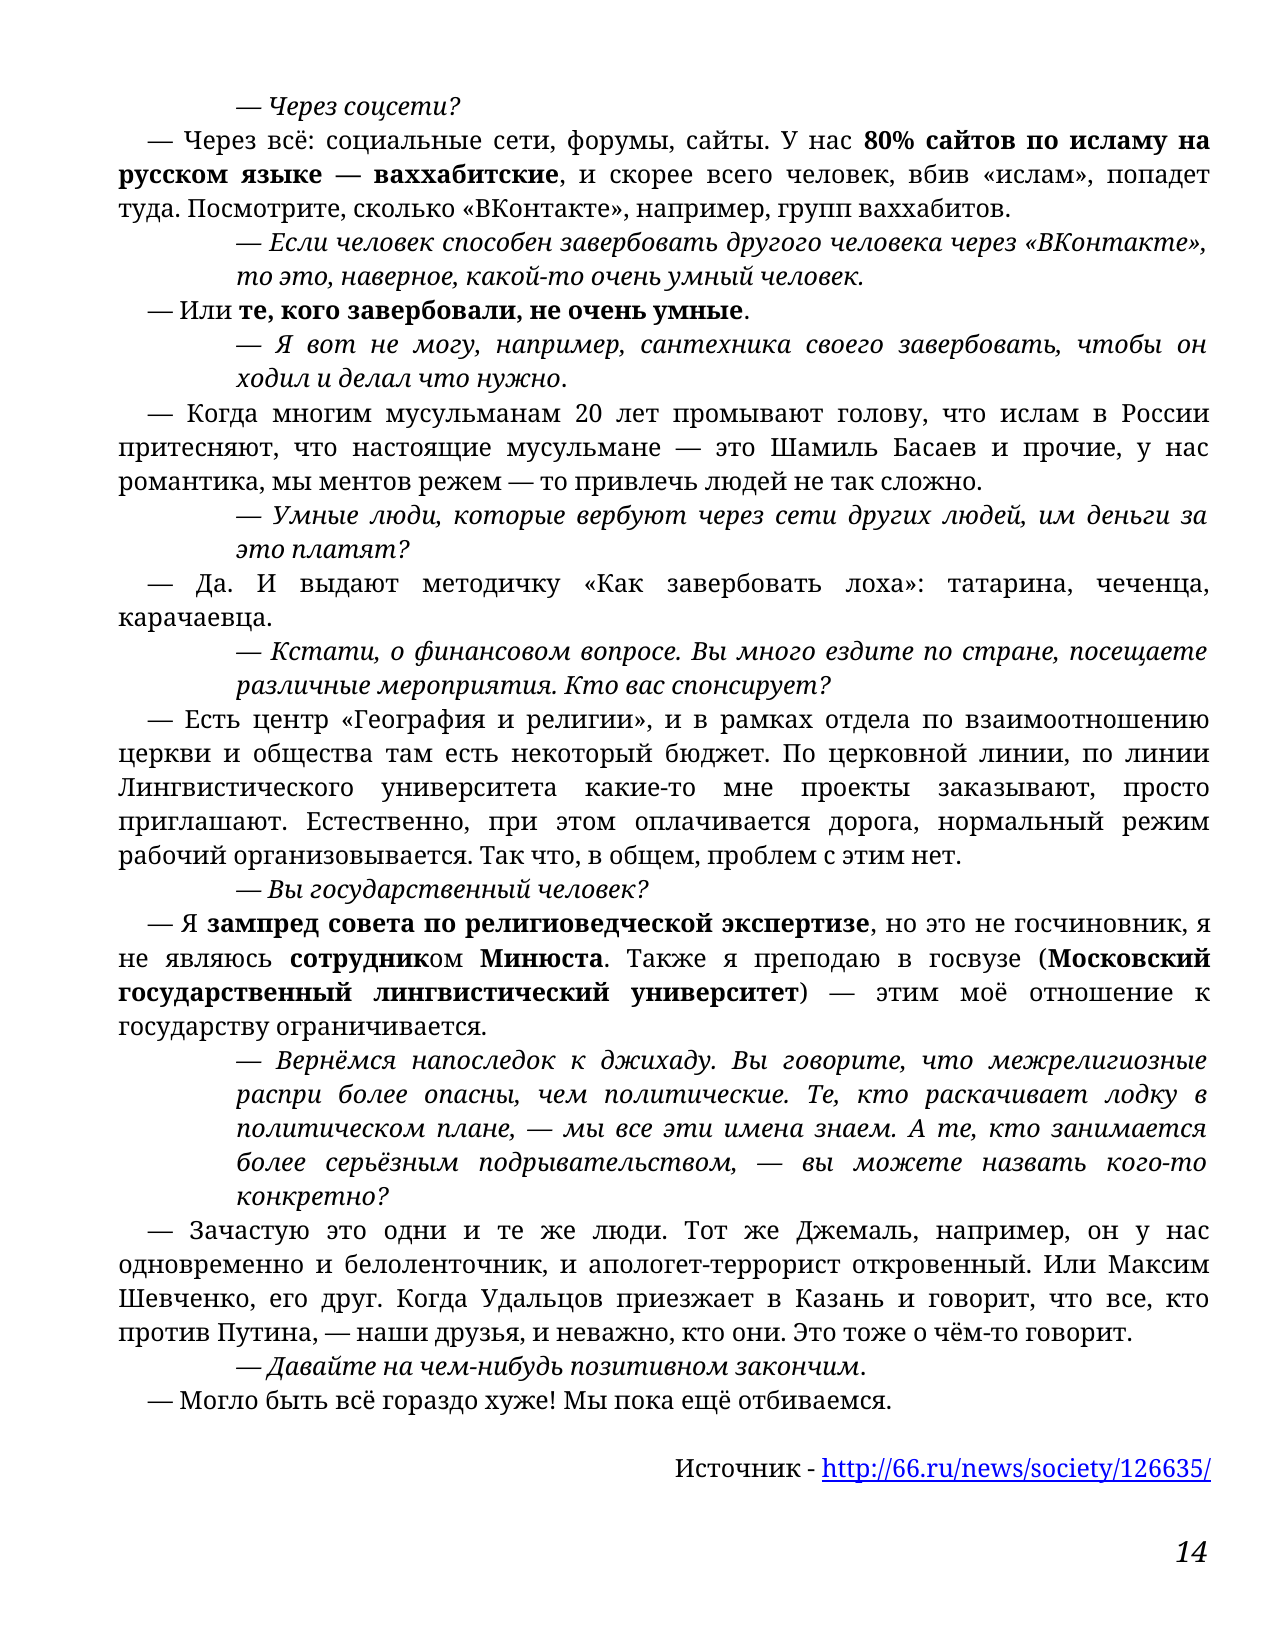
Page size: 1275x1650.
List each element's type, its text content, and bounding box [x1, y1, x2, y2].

text — Кстати, о финансовом вопросе. Вы много ездите по стране, посещаете различные мероприятия. Кто вас спонсирует? [236, 634, 1211, 702]
text — Когда многим мусульманам 20 лет промывают голову, что ислам в России притесняют, что настоящие мусульмане — это Шамиль Басаев и прочие, у нас романтика, мы ментов режем — то привлечь людей не так сложно. [118, 395, 1211, 497]
text — Давайте на чем-нибудь позитивном закончим. [236, 1349, 1211, 1383]
text — Я вот не могу, например, сантехника своего завербовать, чтобы он ходил и делал что нужно. [236, 327, 1211, 395]
text — Вы государственный человек? [236, 872, 1211, 906]
text — Есть центр «География и религии», и в рамках отдела по взаимоотношению церкви и общества там есть некоторый бюджет. По церковной линии, по линии Лингвистического университета какие-то мне проекты заказывают, просто приглашают. Естественно, при этом оплачивается дорога, нормальный режим рабочий организовывается. Так что, в общем, проблем с этим нет. [118, 702, 1211, 872]
text — Зачастую это одни и те же люди. Тот же Джемаль, например, он у нас одновременно и белоленточник, и апологет-террорист откровенный. Или Максим Шевченко, его друг. Когда Удальцов приезжает в Казань и говорит, что все, кто против Путина, — наши друзья, и неважно, кто они. Это тоже о чём-то говорит. [118, 1213, 1211, 1349]
text — Через всё: социальные сети, форумы, сайты. У нас 80% сайтов по исламу на русском языке — ваххабитские, и скорее всего человек, вбив «ислам», попадет туда. Посмотрите, сколько «ВКонтакте», например, групп ваххабитов. [118, 123, 1211, 225]
text — Вернёмся напоследок к джихаду. Вы говорите, что межрелигиозные распри более опасны, чем политические. Те, кто раскачивает лодку в политическом плане, — мы все эти имена знаем. А те, кто занимается более серьёзным подрывательством, — вы можете назвать кого-то конкретно? [236, 1042, 1211, 1213]
text — Умные люди, которые вербуют через сети других людей, им деньги за это платят? [236, 497, 1211, 566]
text — Если человек способен завербовать другого человека через «ВКонтакте», то это, наверное, какой-то очень умный человек. [236, 225, 1211, 293]
text — Могло быть всё гораздо хуже! Мы пока ещё отбиваемся. [118, 1383, 1211, 1417]
text — Да. И выдают методичку «Как завербовать лоха»: татарина, чеченца, карачаевца. [118, 566, 1211, 634]
text — Я зампред совета по религиоведческой экспертизе, но это не госчиновник, я не являюсь сотрудником Минюста. Также я преподаю в госвузе (Московский государственный лингвистический университет) — этим моё отношение к государству ограничивается. [118, 906, 1211, 1042]
text Источник - http://66.ru/news/society/126635/ [118, 1451, 1211, 1485]
text — Или те, кого завербовали, не очень умные. [118, 293, 1211, 327]
text — Через соцсети? [236, 89, 1211, 123]
